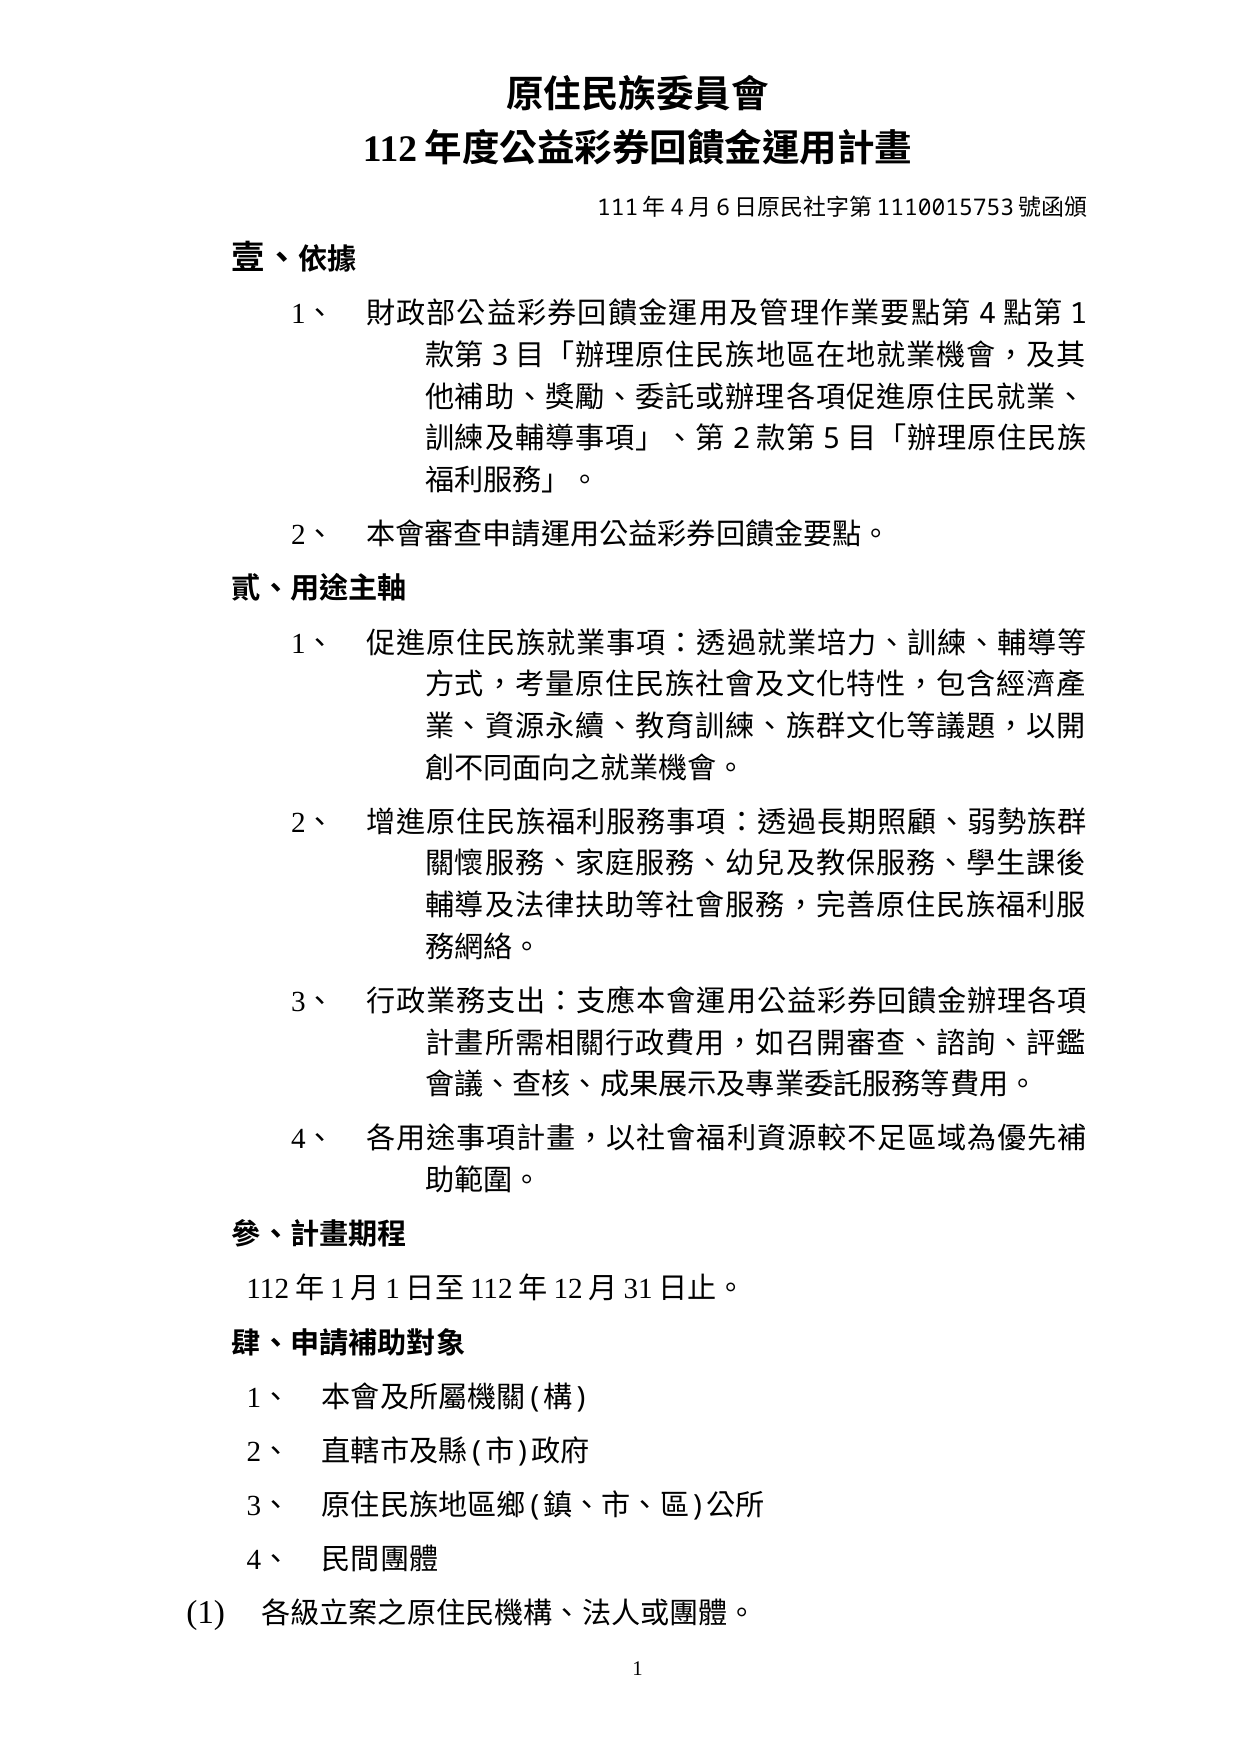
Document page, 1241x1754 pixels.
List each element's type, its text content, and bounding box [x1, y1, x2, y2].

text 112年度公益彩券回饋金運用計畫 [187, 128, 1087, 170]
list 申請補助對象 [232, 1320, 1087, 1361]
list 計畫期程 [232, 1211, 1087, 1253]
list 依據 [232, 236, 1087, 278]
list 各級立案之原住民機構、法人或團體。 [186, 1591, 1087, 1632]
list 用途主軸 [232, 566, 1087, 607]
list 增進原住民族福利服務事項：透過長期照顧、弱勢族群關懷服務、家庭服務、幼兒及教保服務、學生課後輔導及法律扶助等社會服務，完善原住民族福利服務網絡。 [291, 799, 1087, 966]
list 直轄市及縣(市)政府 [246, 1428, 1087, 1470]
list 本會審查申請運用公益彩券回饋金要點。 [291, 511, 1087, 553]
list 各用途事項計畫，以社會福利資源較不足區域為優先補助範圍。 [291, 1116, 1087, 1199]
list 行政業務支出：支應本會運用公益彩券回饋金辦理各項計畫所需相關行政費用，如召開審查、諮詢、評鑑會議、查核、成果展示及專業委託服務等費用。 [291, 978, 1087, 1103]
list 本會及所屬機關(構) [246, 1374, 1087, 1416]
list 原住民族地區鄉(鎮、市、區)公所 [246, 1482, 1087, 1524]
list 民間團體 [246, 1536, 1087, 1578]
list 促進原住民族就業事項：透過就業培力、訓練、輔導等方式，考量原住民族社會及文化特性，包含經濟產業、資源永續、教育訓練、族群文化等議題，以開創不同面向之就業機會。 [291, 620, 1087, 786]
text 112年1月1日至112年12月31日止。 [237, 1266, 1087, 1307]
text 111年4月6日原民社字第1110015753號函頒 [187, 182, 1087, 224]
list 財政部公益彩券回饋金運用及管理作業要點第4點第1款第3目「辦理原住民族地區在地就業機會，及其他補助、獎勵、委託或辦理各項促進原住民就業、訓練及輔導事項」、第2款第5目「辦理原住民族福利服務」。 [291, 291, 1087, 499]
text 原住民族委員會 [187, 74, 1087, 116]
